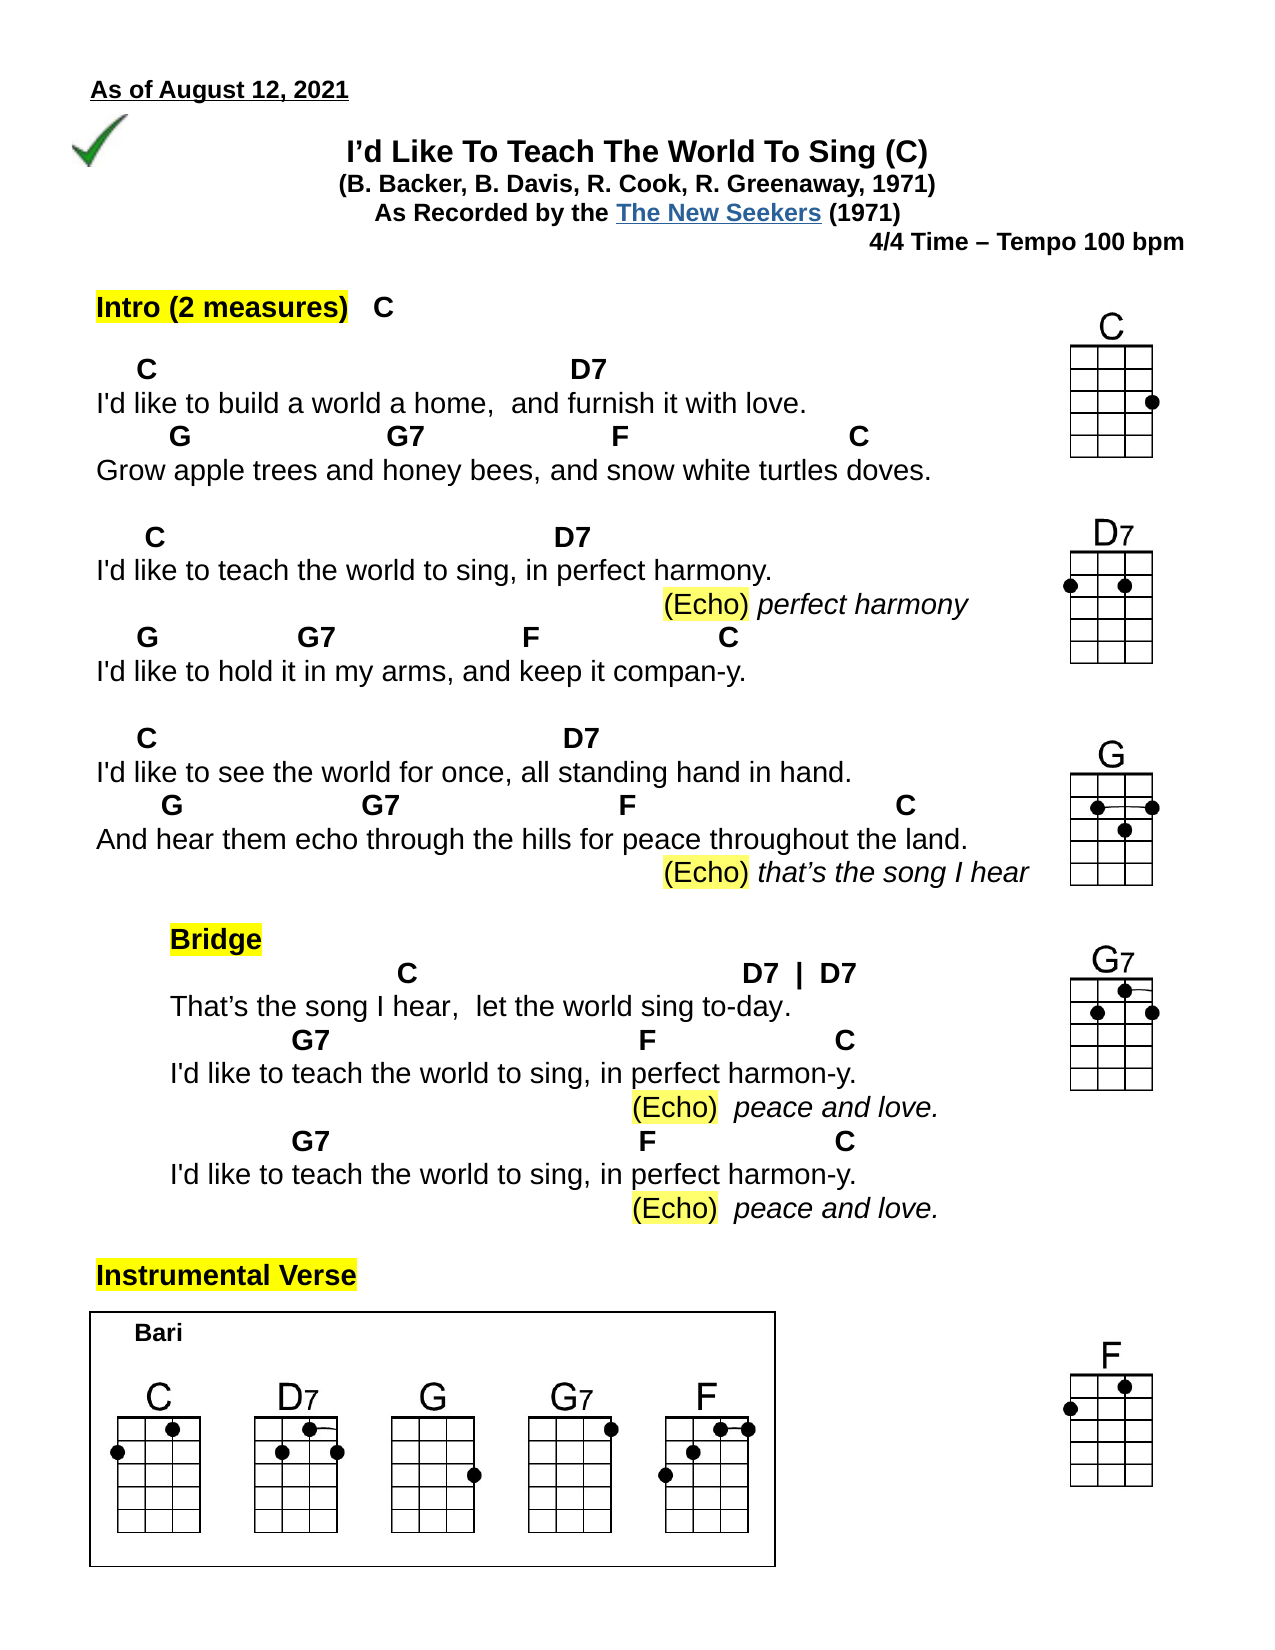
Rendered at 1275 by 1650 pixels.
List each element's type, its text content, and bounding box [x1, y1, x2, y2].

picture [1048, 1318, 1174, 1508]
table_cell [364, 1353, 501, 1566]
picture [232, 1358, 359, 1555]
table_header [1037, 284, 1185, 489]
table_cell [501, 1313, 638, 1353]
table_cell [638, 1313, 774, 1353]
picture [95, 1358, 222, 1555]
picture [71, 114, 129, 167]
table_cell [227, 1353, 364, 1566]
table_cell [1037, 917, 1185, 1122]
text (B. Backer, B. Davis, R. Cook, R. Greenaway, 1971) [90, 169, 1185, 198]
table_cell [501, 1353, 638, 1566]
table_cell [776, 1311, 1037, 1353]
table_cell [227, 1313, 364, 1353]
picture [643, 1358, 769, 1555]
table_cell [1037, 1311, 1185, 1566]
picture [1048, 717, 1174, 907]
table_header Intro (2 measures) C C D7 I'd like to build a world a home, and furnish it with love. G G7 F C Grow apple trees and honey bees, and snow white turtles doves. C D7 I'd like to teach the world to sing, in perfect harmony. (Echo) perfect harmony G G7 F C I'd like to hold it in my arms, and keep it compan-y. C D7 I'd like to see the world for once, all standing hand in hand. G G7 F C And hear them echo through the hills for peace throughout the land. (Echo) that’s the song I hear Bridge C D7 | D7 That’s the song I hear, let the world sing to-day. G7 F C I'd like to teach the world to sing, in perfect harmon-y. (Echo) peace and love. G7 F C I'd like to teach the world to sing, in perfect harmon-y. (Echo) peace and love. Instrumental Verse [90, 284, 1037, 1311]
table_cell [776, 1353, 1037, 1566]
picture [1048, 290, 1174, 479]
table_cell [1037, 695, 1185, 711]
table_cell [1037, 711, 1185, 917]
picture [1048, 922, 1174, 1112]
table_cell Bari [91, 1313, 227, 1353]
table_cell [1037, 490, 1185, 695]
text I’d Like To Teach The World To Sing (C) [90, 133, 1185, 169]
table_cell [638, 1353, 774, 1566]
table_cell [91, 1353, 227, 1566]
text As Recorded by the The New Seekers (1971) [90, 198, 1185, 227]
picture [506, 1358, 633, 1555]
table_cell [364, 1313, 501, 1353]
picture [369, 1358, 495, 1555]
picture [1048, 495, 1174, 685]
table_cell [1037, 1123, 1185, 1311]
text 4/4 Time – Tempo 100 bpm [90, 227, 1185, 255]
